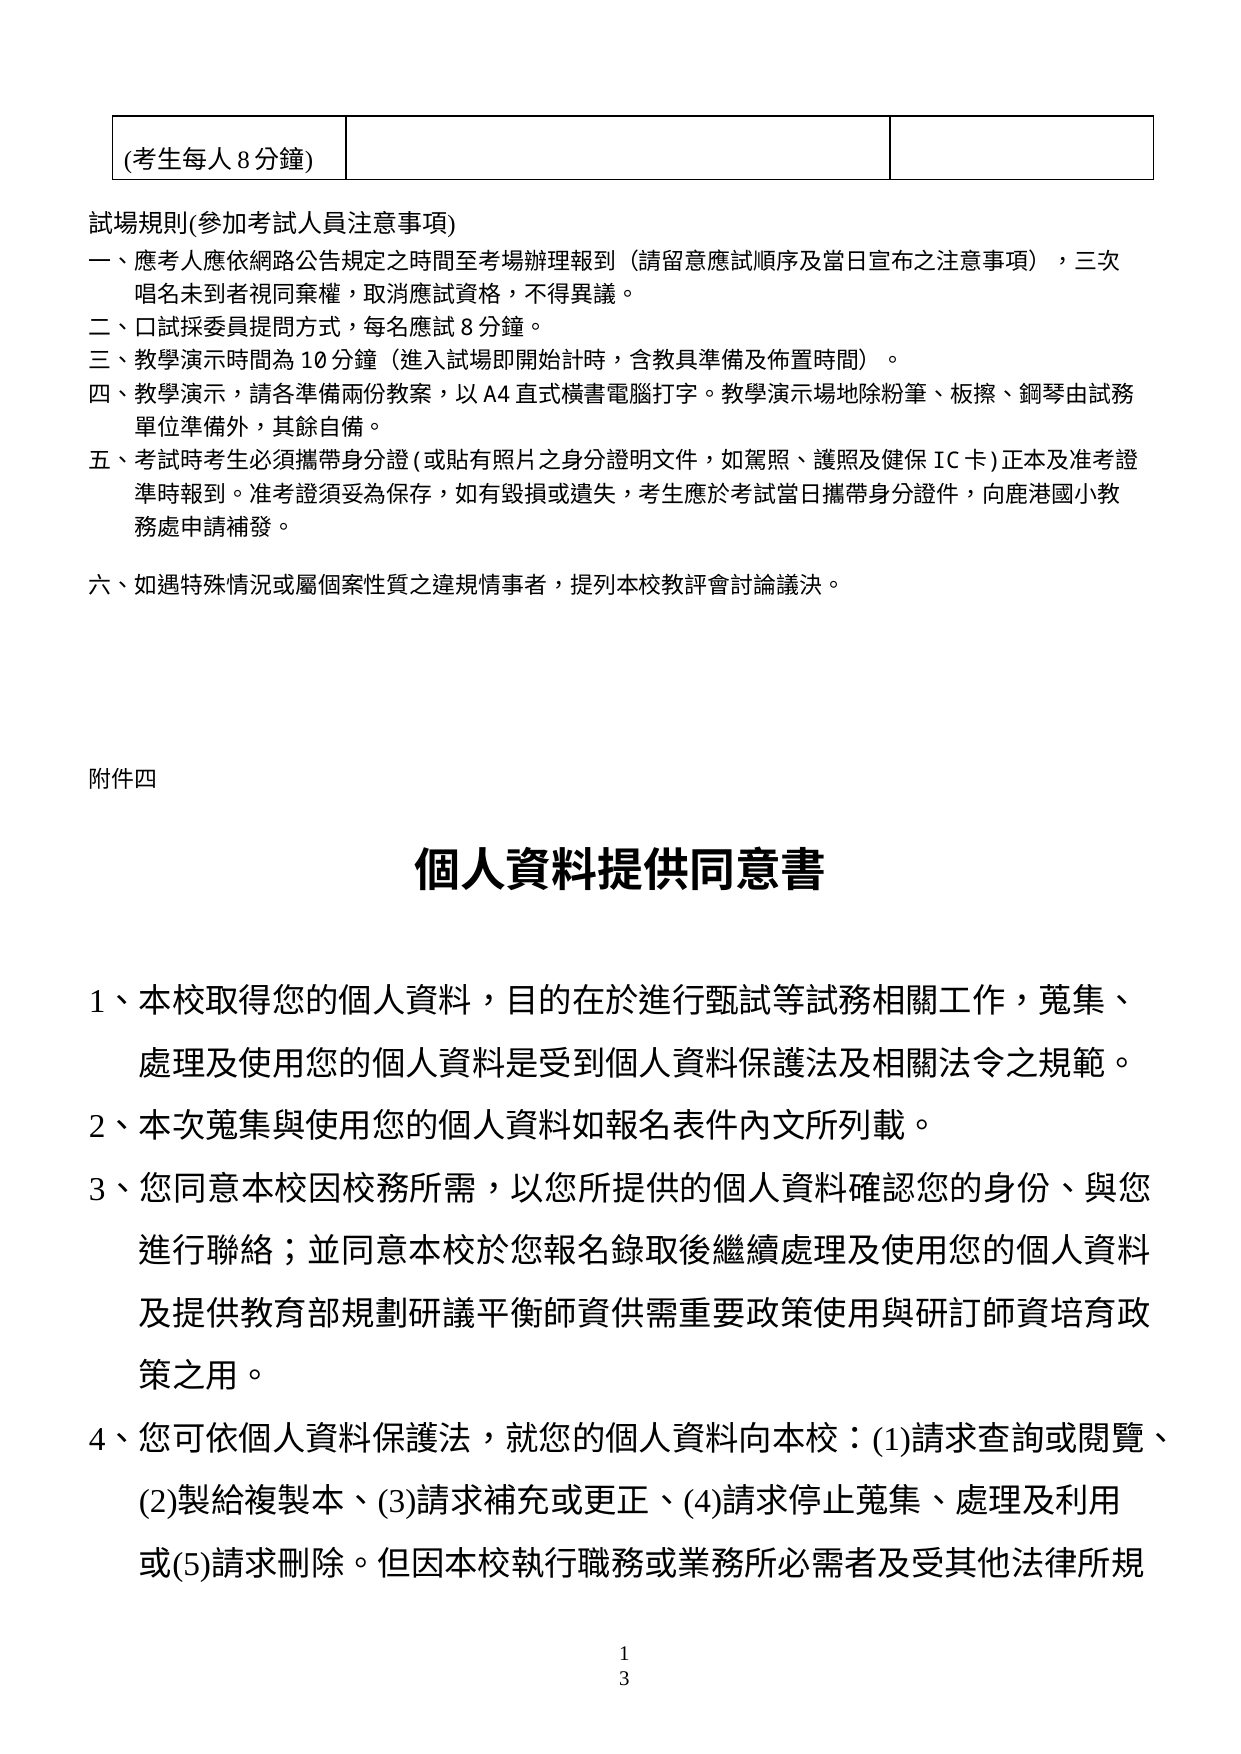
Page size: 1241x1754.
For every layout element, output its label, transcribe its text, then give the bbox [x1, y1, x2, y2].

table_cell [891, 117, 1153, 179]
text 一、應考人應依網路公告規定之時間至考場辦理報到（請留意應試順序及當日宣布之注意事項），三次唱名未到者視同棄權，取消應試資格，不得異議。 [89, 242, 1140, 309]
text 1、本校取得您的個人資料，目的在於進行甄試等試務相關工作，蒐集、處理及使用您的個人資料是受到個人資料保護法及相關法令之規範。 [89, 956, 1152, 1081]
table_cell [347, 117, 889, 179]
text 五、考試時考生必須攜帶身分證(或貼有照片之身分證明文件，如駕照、護照及健保IC卡)正本及准考證準時報到。准考證須妥為保存，如有毀損或遺失，考生應於考試當日攜帶身分證件，向鹿港國小教務處申請補發。 [89, 442, 1140, 542]
text 試場規則(參加考試人員注意事項) [89, 180, 1152, 242]
text 個人資料提供同意書 [89, 794, 1152, 919]
text 六、如遇特殊情況或屬個案性質之違規情事者，提列本校教評會討論議決。 [89, 542, 1152, 604]
text 附件四 [89, 761, 1140, 794]
text 四、教學演示，請各準備兩份教案，以A4直式橫書電腦打字。教學演示場地除粉筆、板擦、鋼琴由試務單位準備外，其餘自備。 [89, 376, 1140, 442]
text 二、口試採委員提問方式，每名應試8分鐘。 [89, 309, 1140, 342]
text 三、教學演示時間為10分鐘（進入試場即開始計時，含教具準備及佈置時間）。 [89, 342, 1140, 376]
text 2、本次蒐集與使用您的個人資料如報名表件內文所列載。 [89, 1081, 1152, 1144]
text 4、您可依個人資料保護法，就您的個人資料向本校：(1)請求查詢或閱覽、(2)製給複製本、(3)請求補充或更正、(4)請求停止蒐集、處理及利用或(5)請求刪除。但因本校執行職務或業務所必需者及受其他法律所規範者，本校得拒絕之。 [89, 1394, 1152, 1581]
text 3、您同意本校因校務所需，以您所提供的個人資料確認您的身份、與您進行聯絡；並同意本校於您報名錄取後繼續處理及使用您的個人資料及提供教育部規劃研議平衡師資供需重要政策使用與研訂師資培育政策之用。 [89, 1144, 1152, 1394]
table_cell (考生每人8分鐘) [113, 117, 345, 179]
